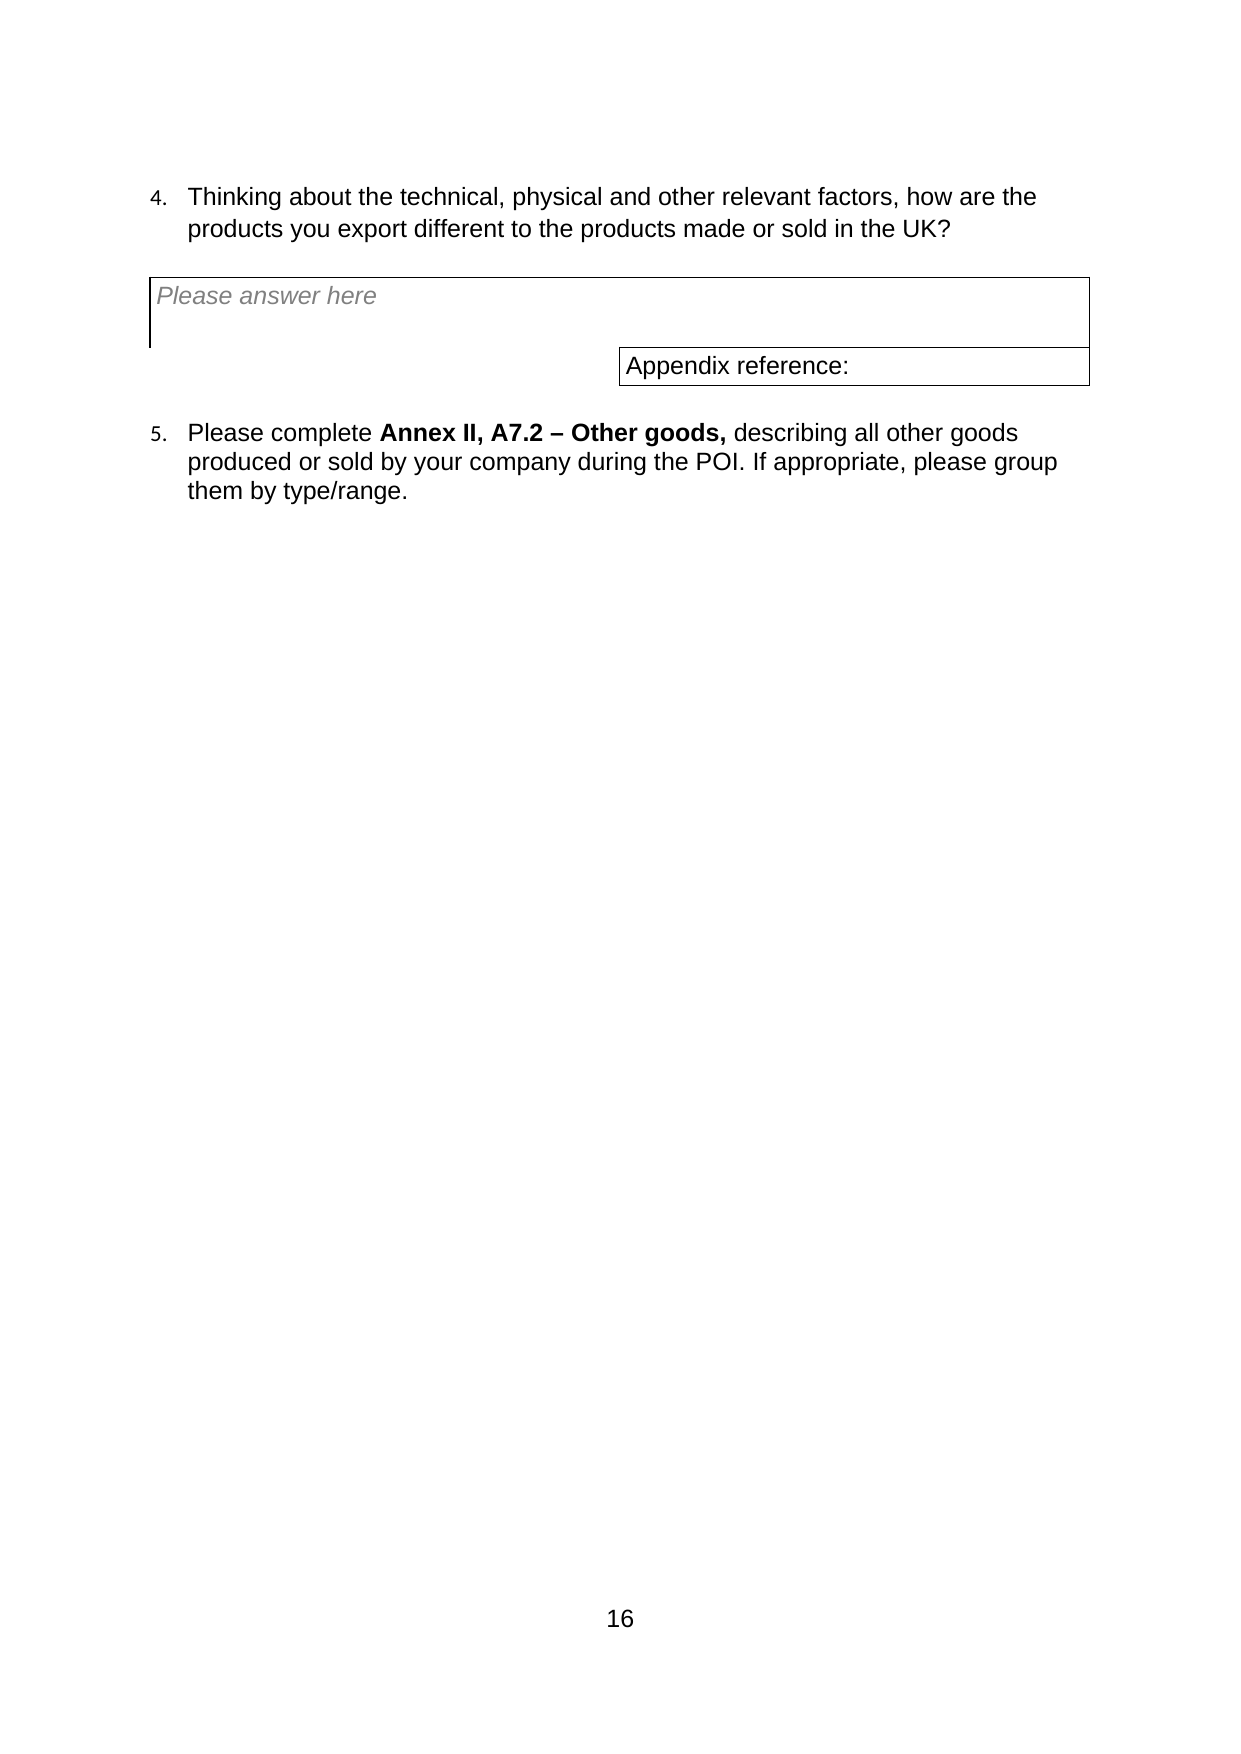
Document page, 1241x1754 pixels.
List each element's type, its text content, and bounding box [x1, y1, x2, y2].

table_cell Appendix reference: [620, 348, 1089, 385]
list Thinking about the technical, physical and other relevant factors, how are the products you export different to the products made or sold in the UK? [150, 182, 1090, 242]
table_cell [150, 348, 619, 385]
table_header Please answer here [151, 278, 1089, 347]
list Please complete Annex II, A7.2 – Other goods, describing all other goods produced or sold by your company during the POI. If appropriate, please group them by type/range. [150, 418, 1090, 504]
